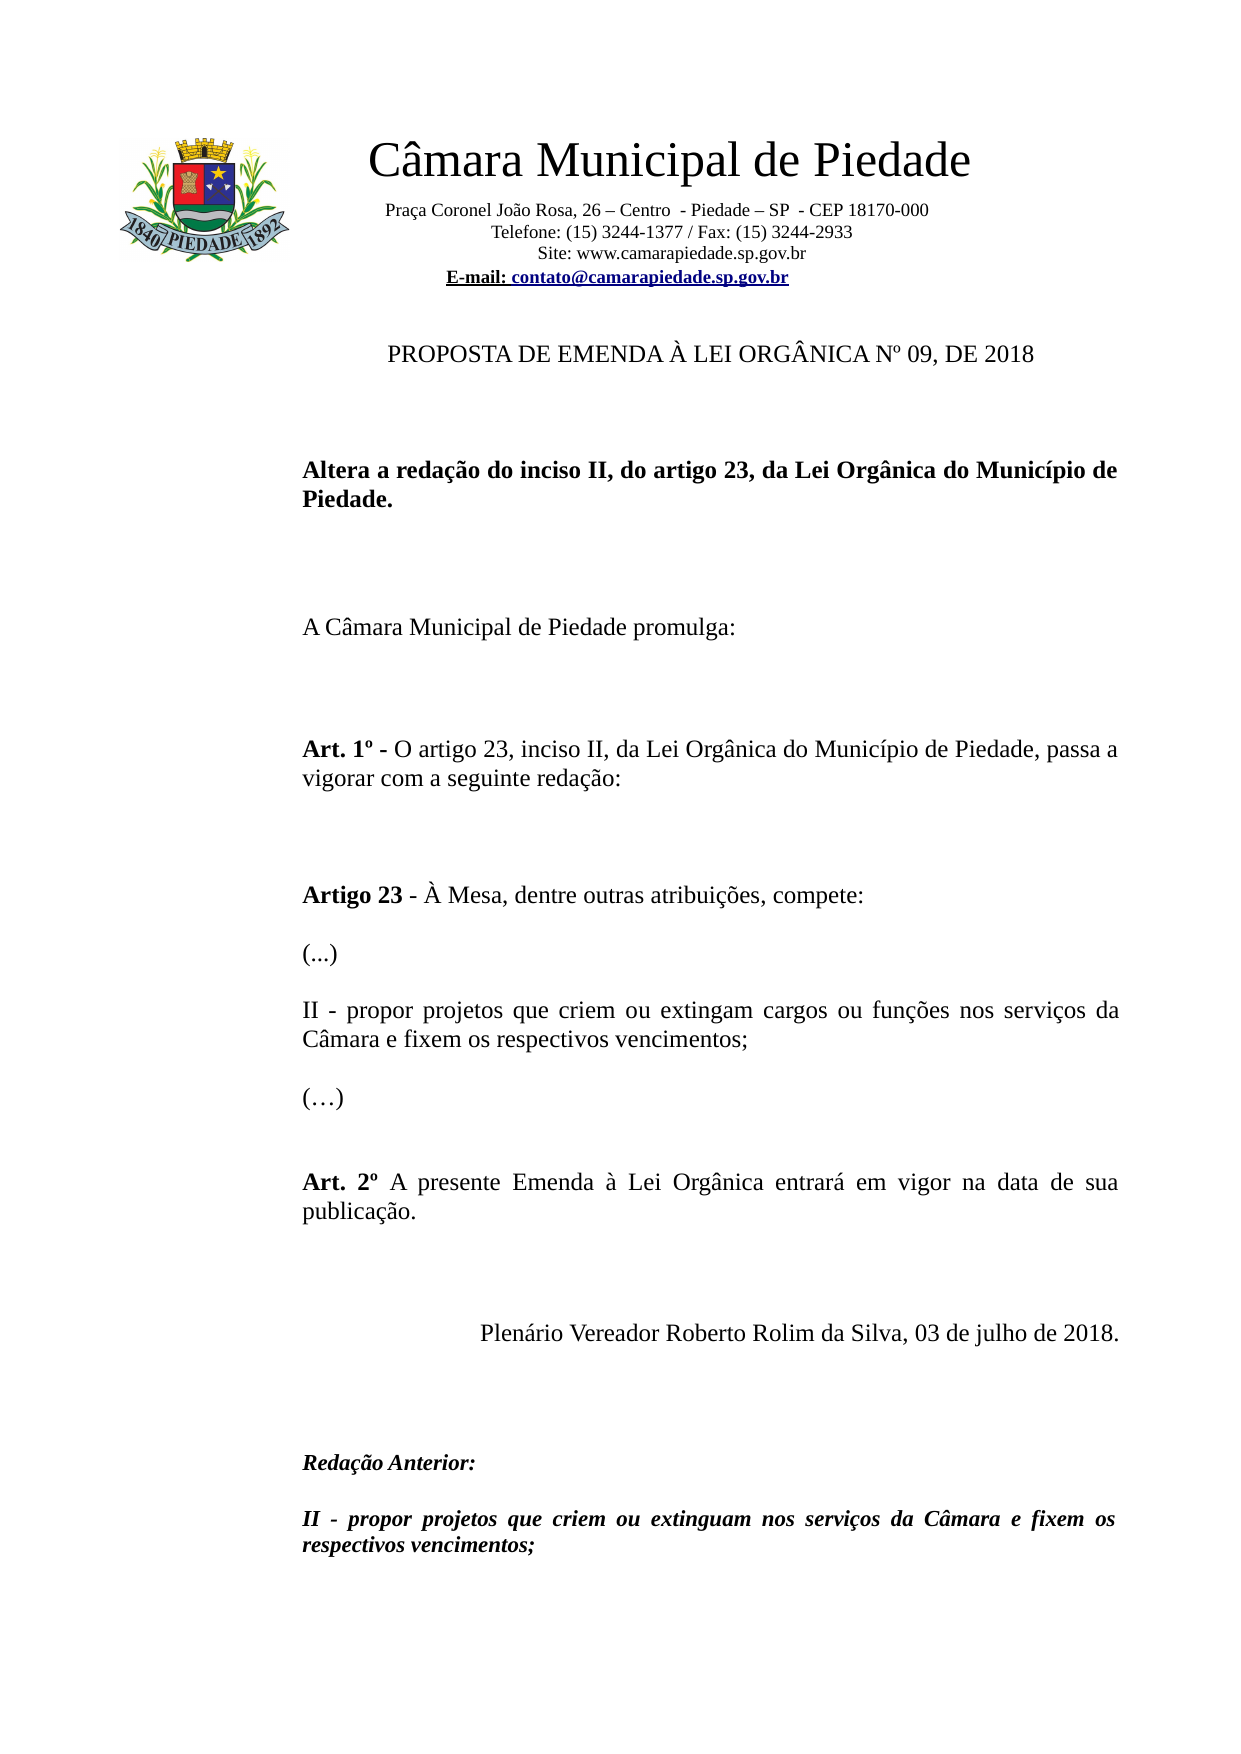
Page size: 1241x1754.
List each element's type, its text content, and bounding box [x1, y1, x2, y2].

table_header [118, 336, 299, 545]
text Telefone: (15) 3244-1377 / Fax: (15) 3244-2933 [291, 221, 1122, 242]
text Site: www.camarapiedade.sp.gov.br [221, 242, 1122, 264]
table_cell Plenário Vereador Roberto Rolim da Silva, 03 de julho de 2018. Redação Anterior: II - propor projetos que criem ou extinguam nos serviços da Câmara e fixem os respectivos vencimentos; [299, 1316, 1122, 1590]
table_cell [118, 1316, 299, 1590]
text Câmara Municipal de Piedade [118, 130, 1122, 263]
table_cell [118, 732, 299, 1316]
table_cell [299, 545, 1122, 609]
table_cell [118, 609, 299, 732]
text E-mail: contato@camarapiedade.sp.gov.br [118, 264, 1122, 288]
table_cell Art. 1º - O artigo 23, inciso II, da Lei Orgânica do Município de Piedade, passa a vigorar com a seguinte redação: Artigo 23 - À Mesa, dentre outras atribuições, compete: (...) II - propor projetos que criem ou extingam cargos ou funções nos serviços da Câmara e fixem os respectivos vencimentos; (…) Art. 2º A presente Emenda à Lei Orgânica entrará em vigor na data de sua publicação. [299, 732, 1122, 1316]
text Praça Coronel João Rosa, 26 – Centro - Piedade – SP - CEP 18170-000 [291, 199, 1122, 221]
table_cell [118, 545, 299, 609]
table_cell A Câmara Municipal de Piedade promulga: [299, 609, 1122, 732]
picture [119, 138, 290, 262]
table_header PROPOSTA DE EMENDA À LEI ORGÂNICA Nº 09, DE 2018 Altera a redação do inciso II, do artigo 23, da Lei Orgânica do Município de Piedade. [299, 336, 1122, 545]
